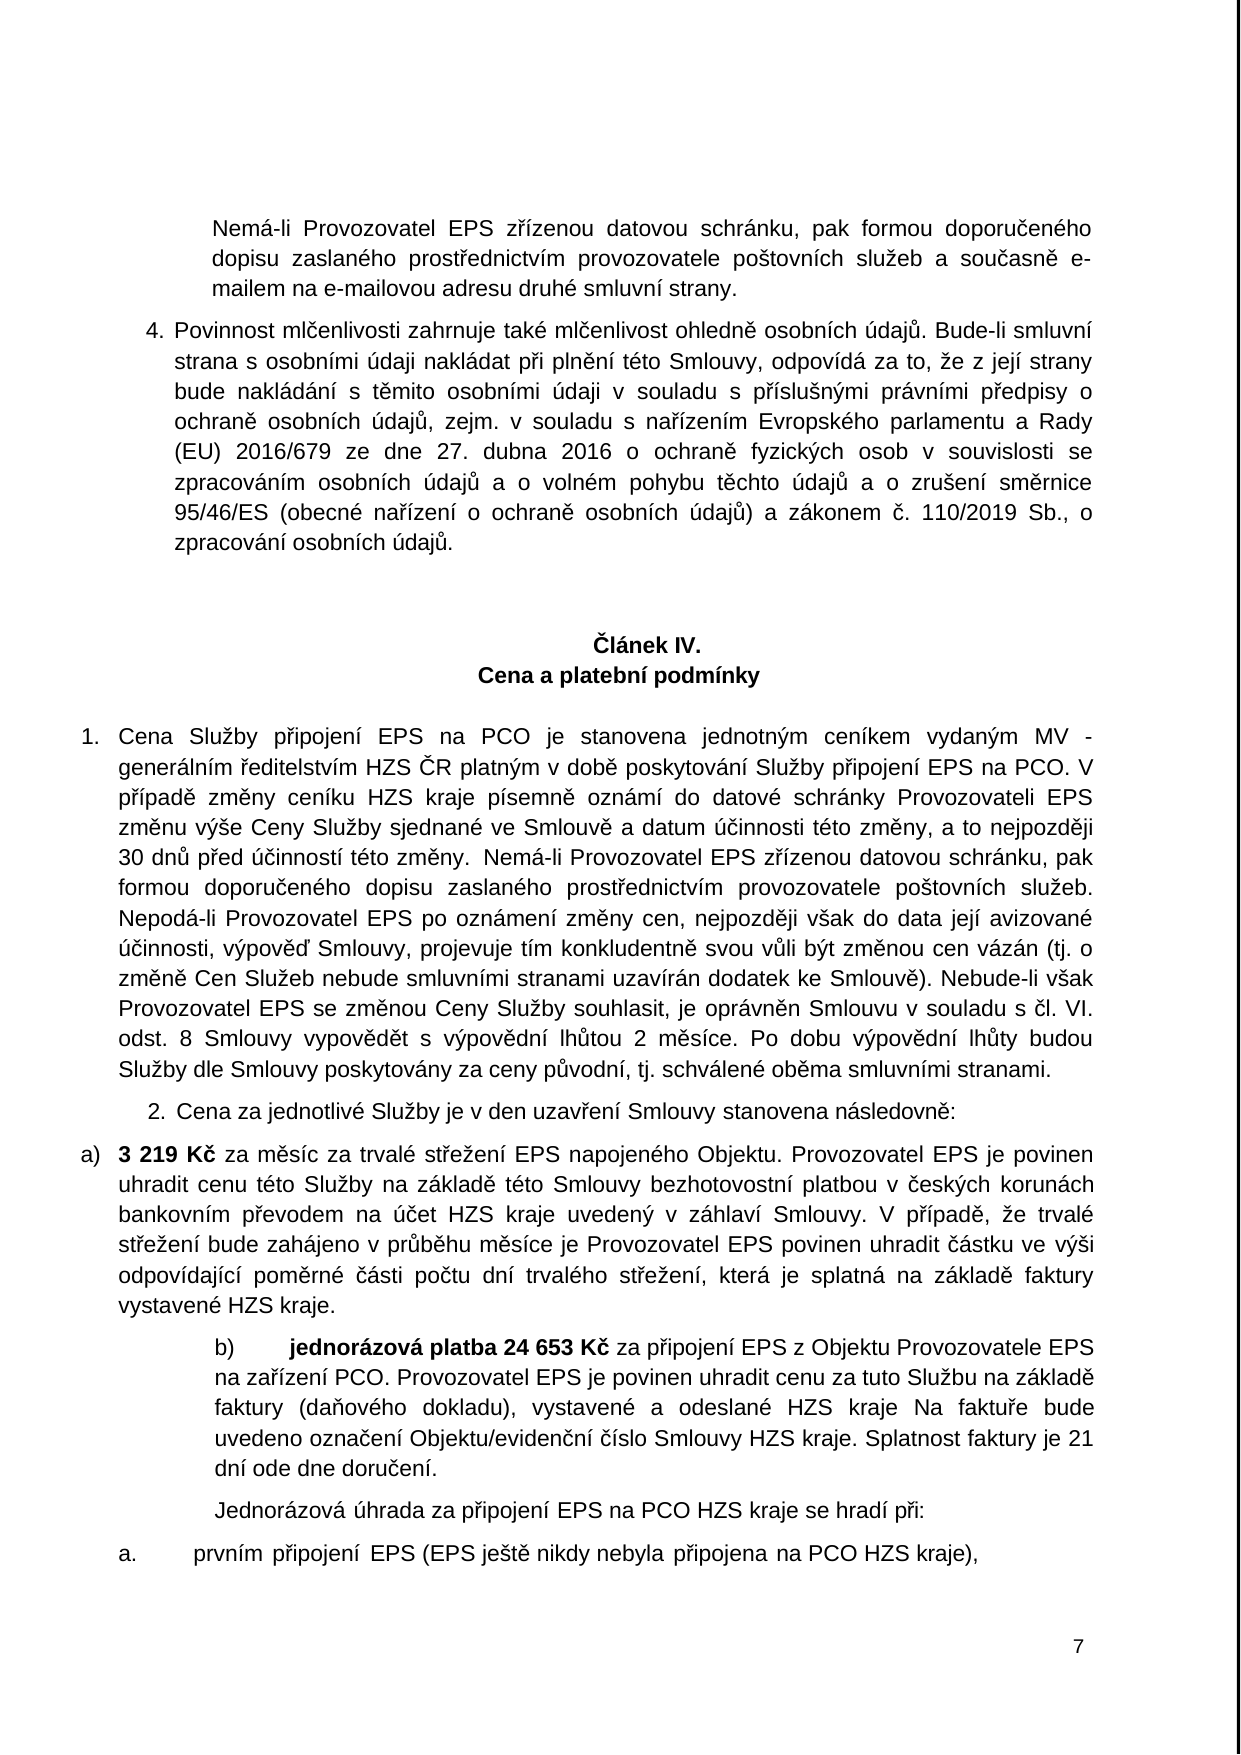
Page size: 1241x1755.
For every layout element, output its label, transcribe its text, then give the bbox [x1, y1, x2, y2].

list Povinnost mlčenlivosti zahrnuje také mlčenlivost ohledně osobních údajů. Bude-li smluvní strana s osobními údaji nakládat při plnění této Smlouvy, odpovídá za to, že z její strany bude nakládání s těmito osobními údaji v souladu s příslušnými právními předpisy o ochraně osobních údajů, zejm. v souladu s nařízením Evropského parlamentu a Rady (EU) 2016/679 ze dne 27. dubna 2016 o ochraně fyzických osob v souvislosti se zpracováním osobních údajů a o volném pohybu těchto údajů a o zrušení směrnice 95/46/ES (obecné nařízení o ochraně osobních údajů) a zákonem č. 110/2019 Sb., o zpracování osobních údajů. [146, 317, 1093, 555]
text Jednorázová úhrada za připojení EPS na PCO HZS kraje se hradí při: [214, 1497, 1137, 1523]
list Cena Služby připojení EPS na PCO je stanovena jednotným ceníkem vydaným MV - generálním ředitelstvím HZS ČR platným v době poskytování Služby připojení EPS na PCO. V případě změny ceníku HZS kraje písemně oznámí do datové schránky Provozovateli EPS změnu výše Ceny Služby sjednané ve Smlouvě a datum účinnosti této změny, a to nejpozději 30 dnů před účinností této změny. Nemá-li Provozovatel EPS zřízenou datovou schránku, pak formou doporučeného dopisu zaslaného prostřednictvím provozovatele poštovních služeb. Nepodá-li Provozovatel EPS po oznámení změny cen, nejpozději však do data její avizované účinnosti, výpověď Smlouvy, projevuje tím konkludentně svou vůli být změnou cen vázán (tj. o změně Cen Služeb nebude smluvními stranami uzavírán dodatek ke Smlouvě). Nebude-li však Provozovatel EPS se změnou Ceny Služby souhlasit, je oprávněn Smlouvu v souladu s čl. VI. odst. 8 Smlouvy vypovědět s výpovědní lhůtou 2 měsíce. Po dobu výpovědní lhůty budou Služby dle Smlouvy poskytovány za ceny původní, tj. schválené oběma smluvními stranami. [81, 723, 1093, 1082]
list prvním připojení EPS (EPS ještě nikdy nebyla připojena na PCO HZS kraje), [118, 1540, 1094, 1567]
list jednorázová platba 24 653 Kč za připojení EPS z Objektu Provozovatele EPS na zařízení PCO. Provozovatel EPS je povinen uhradit cenu za tuto Službu na základě faktury (daňového dokladu), vystavené a odeslané HZS kraje Na faktuře bude uvedeno označení Objektu/evidenční číslo Smlouvy HZS kraje. Splatnost faktury je 21 dní ode dne doručení. [214, 1334, 1094, 1481]
subtitle Článek IV. [157, 632, 1137, 658]
text Nemá-li Provozovatel EPS zřízenou datovou schránku, pak formou doporučeného dopisu zaslaného prostřednictvím provozovatele poštovních služeb a současně e-mailem na e-mailovou adresu druhé smluvní strany. [212, 214, 1092, 301]
list Cena za jednotlivé Služby je v den uzavření Smlouvy stanovena následovně: [147, 1098, 1137, 1124]
text Cena a platební podmínky [156, 662, 1082, 689]
list 3 219 Kč za měsíc za trvalé střežení EPS napojeného Objektu. Provozovatel EPS je povinen uhradit cenu této Služby na základě této Smlouvy bezhotovostní platbou v českých korunách bankovním převodem na účet HZS kraje uvedený v záhlaví Smlouvy. V případě, že trvalé střežení bude zahájeno v průběhu měsíce je Provozovatel EPS povinen uhradit částku ve výši odpovídající poměrné části počtu dní trvalého střežení, která je splatná na základě faktury vystavené HZS kraje. [80, 1141, 1094, 1318]
